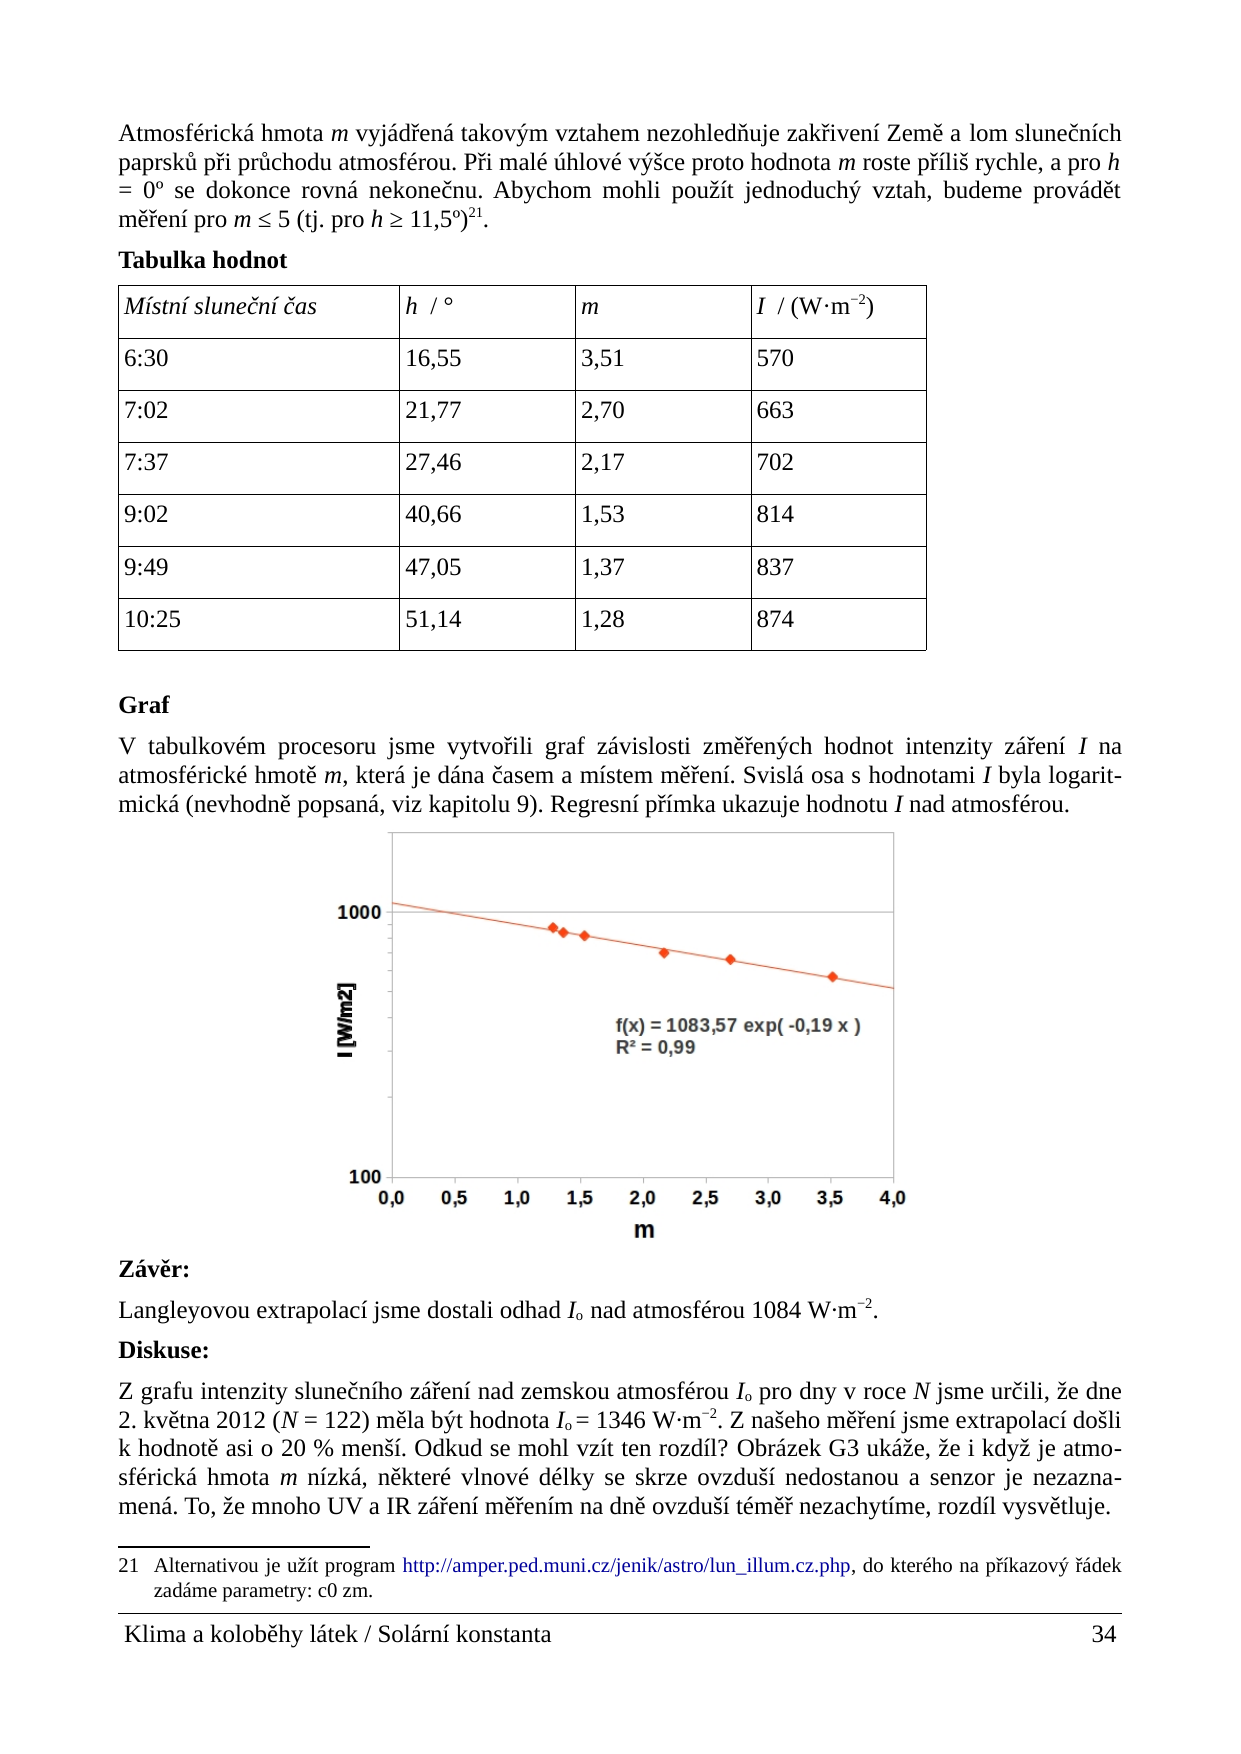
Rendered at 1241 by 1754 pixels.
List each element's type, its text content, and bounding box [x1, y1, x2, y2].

table_cell 663 [752, 391, 926, 442]
text V⁠ tabulkovém procesoru jsme vytvořili graf závislosti změřených hodnot intenzity záření I⁠ na atmosfé­rické hmotě m, která je dána časem a⁠ místem měření. Svislá osa s⁠ hodnotami I⁠ byla logarit­mická (nevhodně popsaná, viz kapitolu 9). Regresní přímka ukazuje hodnotu I⁠ nad atmosférou. [118, 731, 1122, 817]
table_header Místní sluneční čas [119, 286, 399, 337]
table_cell 21,77 [400, 391, 575, 442]
text Diskuse: [118, 1335, 1122, 1364]
text Langleyovou extrapolací jsme dostali odhad Io nad atmosférou 1084 W∙m­−2. [118, 1295, 1122, 1324]
table_cell 1,37 [576, 547, 751, 598]
text Alternativou je užít program http://amper.ped.muni.cz/jenik/astro/lun_illum.cz.php, do kterého na příkazový řádek zadáme para­metry: c0 zm. [118, 1553, 1122, 1602]
table_cell 814 [752, 495, 926, 546]
text Graf [118, 691, 1122, 719]
table_cell 6:30 [119, 339, 399, 389]
table_cell 7:02 [119, 391, 399, 442]
table_cell 1,28 [576, 599, 751, 650]
table_header I / (W·m−2) [752, 286, 926, 337]
table_cell 9:02 [119, 495, 399, 546]
picture [330, 829, 911, 1243]
table_cell 1,53 [576, 495, 751, 546]
table_cell 570 [752, 339, 926, 389]
table_cell 837 [752, 547, 926, 598]
text Atmosférická hmota m vyjádřená takovým vztahem nezohledňuje zakřivení Země a⁠ lom slunečních paprsků při průchodu atmosférou. Při malé úhlové výšce proto hodnota m roste příliš rychle, a⁠ pro h = 0º se dokonce rovná nekonečnu. Abychom mohli použít jednoduchý vztah, budeme provádět měření pro m ≤ 5 (tj. pro h ≥ 11,5º). [118, 118, 1122, 233]
table_cell 7:37 [119, 443, 399, 494]
table_cell 3,51 [576, 339, 751, 389]
table_cell 27,46 [400, 443, 575, 494]
table_cell 16,55 [400, 339, 575, 389]
table_cell 2,17 [576, 443, 751, 494]
table_cell 47,05 [400, 547, 575, 598]
table_cell 702 [752, 443, 926, 494]
table_cell 9:49 [119, 547, 399, 598]
text Tabulka hodnot [118, 245, 1122, 274]
table_cell 40,66 [400, 495, 575, 546]
text Závěr: [118, 829, 1122, 1283]
table_header h / ° [400, 286, 575, 337]
text Z⁠ grafu intenzity slunečního záření nad zemskou atmosférou Io pro dny v⁠ roce N jsme určili, že dne 2. května 2012 (N = 122) měla být hodnota Io = 1346 W∙m­−2. Z našeho měření jsme extrapolací došli k hodnotě asi o⁠ 20⁠ % menší. Odkud se mohl vzít ten rozdíl? Obrázek G3 ukáže, že i když je atmo­sférická hmota m nízká, některé vlnové délky se skrze ovzduší nedostanou a senzor je nezazna­mená. To, že mnoho UV a IR záření měřením na dně ovzduší téměř nezachytíme, rozdíl vysvětluje. [118, 1376, 1122, 1520]
table_header m [576, 286, 751, 337]
table_cell 2,70 [576, 391, 751, 442]
table_cell 51,14 [400, 599, 575, 650]
table_cell 10:25 [119, 599, 399, 650]
table_cell 874 [752, 599, 926, 650]
